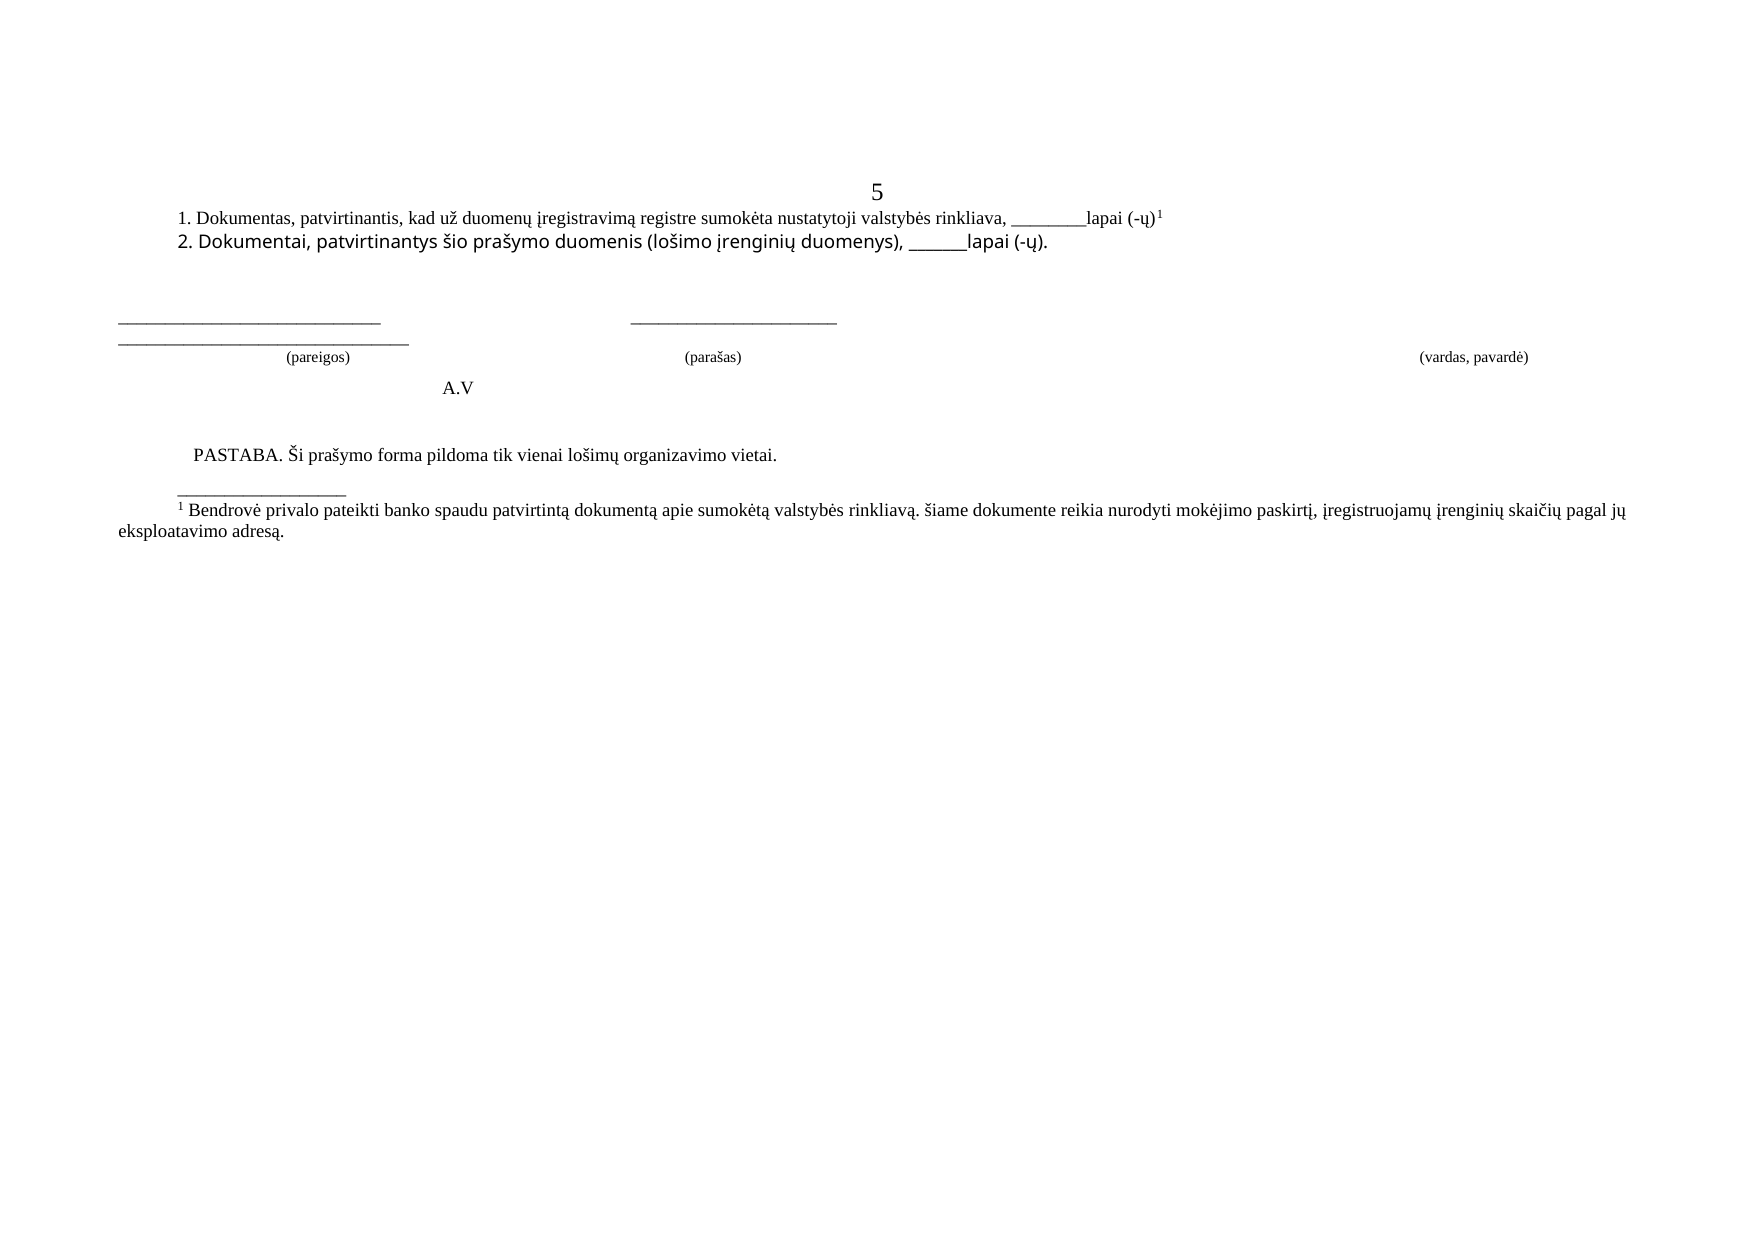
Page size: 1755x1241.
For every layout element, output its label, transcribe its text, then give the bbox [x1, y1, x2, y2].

text 2. Dokumentai, patvirtinantys šio prašymo duomenis (lošimo įrenginių duomenys), _______lapai (-ų). [118, 228, 1636, 254]
text PASTABA. Ši prašymo forma pildoma tik vienai lošimų organizavimo vietai. [118, 444, 1636, 465]
text __________________ [118, 477, 1636, 499]
text 1. Dokumentas, patvirtinantis, kad už duomenų įregistravimą registre sumokėta nustatytoji valstybės rinkliava, ________lapai (-ų)1 [118, 207, 1636, 228]
text (pareigos) (parašas) (vardas, pavardė) [118, 348, 1663, 377]
text A.V [118, 377, 1636, 398]
text ____________________________ ______________________ _______________________________ [118, 305, 1644, 348]
text 1 Bendrovė privalo pateikti banko spaudu patvirtintą dokumentą apie sumokėtą valstybės rinkliavą. šiame dokumente reikia nurodyti mokėjimo paskirtį, įregistruojamų įrenginių skaičių pagal jų eksploatavimo adresą. [118, 499, 1636, 542]
